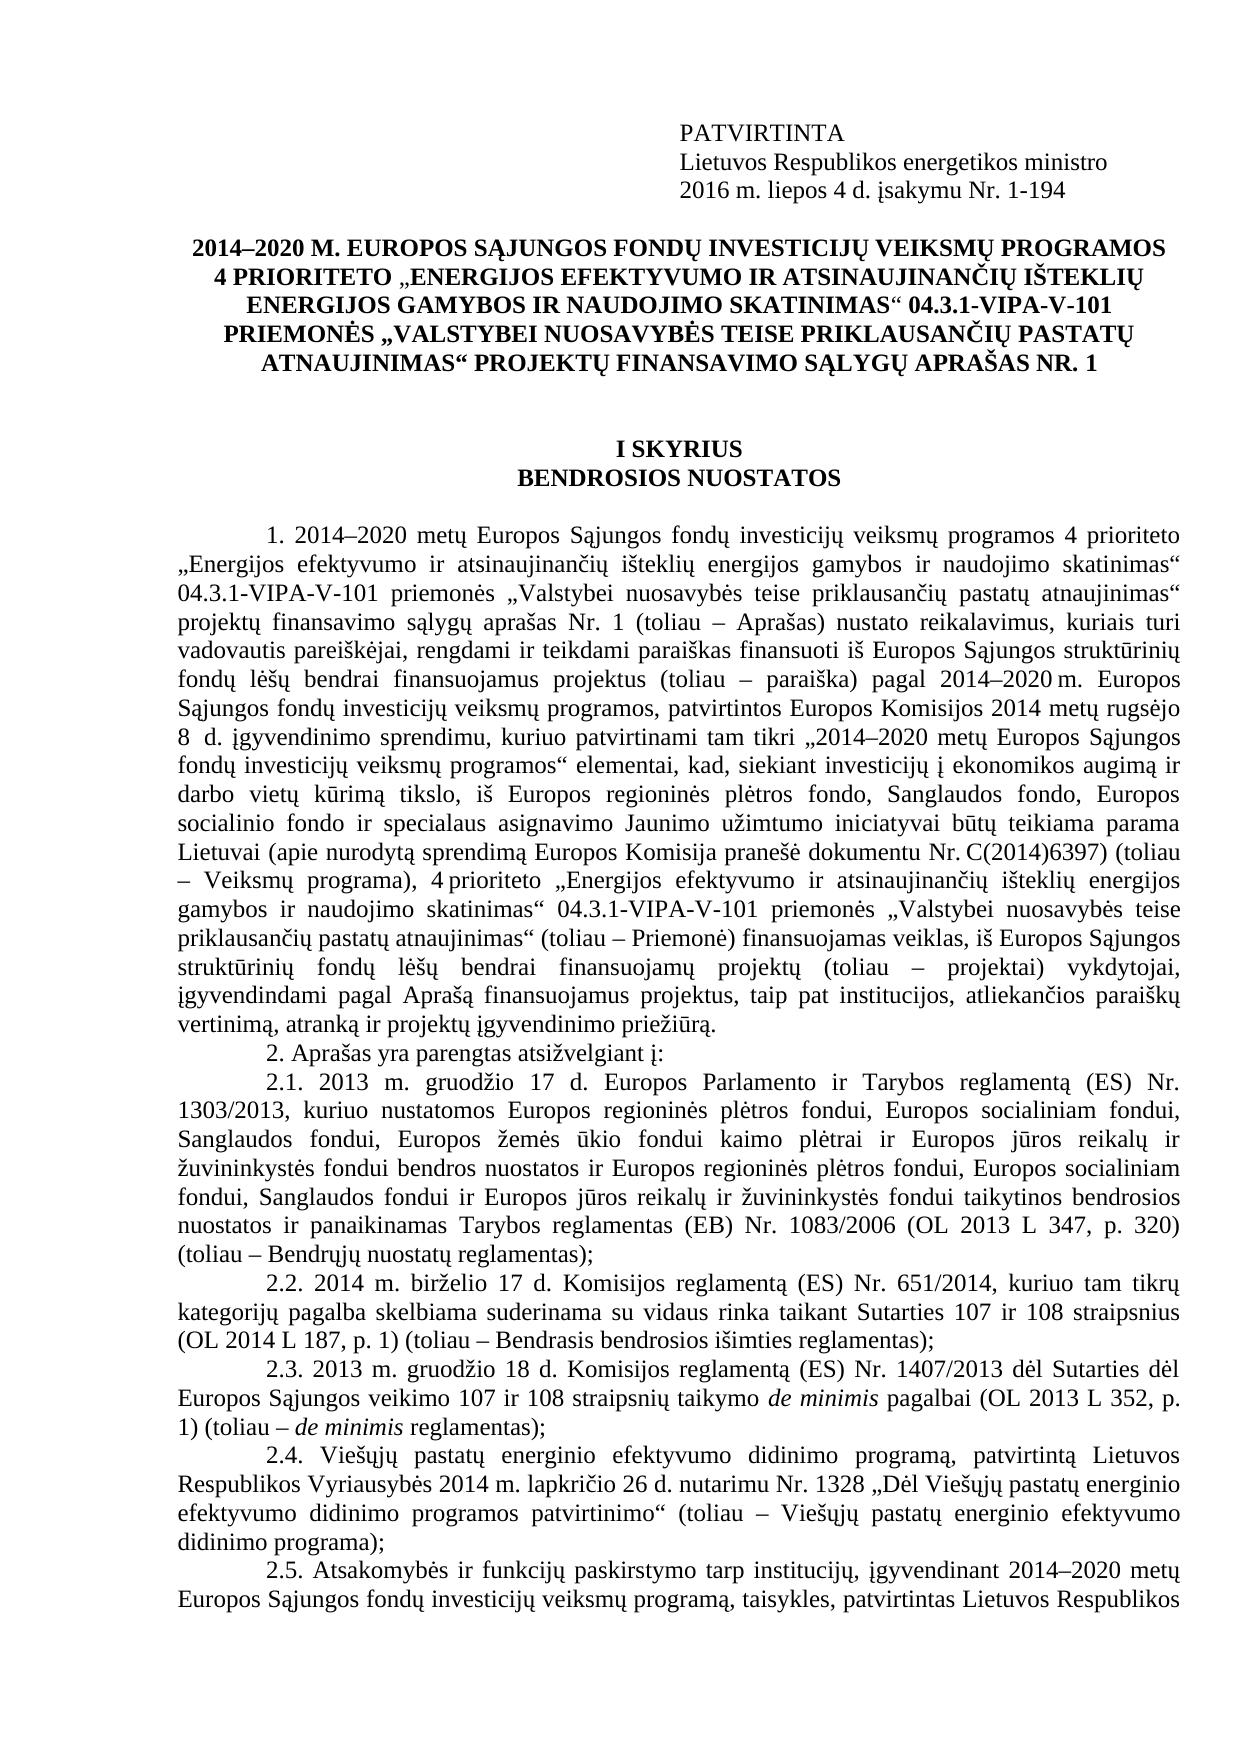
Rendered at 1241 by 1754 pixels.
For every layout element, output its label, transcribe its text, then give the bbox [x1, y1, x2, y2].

text 1. 2014–2020 metų Europos Sąjungos fondų investicijų veiksmų programos 4 prioriteto „Energijos efektyvumo ir atsinaujinančių išteklių energijos gamybos ir naudojimo skatinimas“ 04.3.1-VIPA-V-101 priemonės „Valstybei nuosavybės teise priklausančių pastatų atnaujinimas“ projektų finansavimo sąlygų aprašas Nr. 1 (toliau – Aprašas) nustato reikalavimus, kuriais turi vadovautis pareiškėjai, rengdami ir teikdami paraiškas finansuoti iš Europos Sąjungos struktūrinių fondų lėšų bendrai finansuojamus projektus (toliau – paraiška) pagal 2014–2020 m. Europos Sąjungos fondų investicijų veiksmų programos, patvirtintos Europos Komisijos 2014 metų rugsėjo 8 d. įgyvendinimo sprendimu, kuriuo patvirtinami tam tikri „2014–2020 metų Europos Sąjungos fondų investicijų veiksmų programos“ elementai, kad, siekiant investicijų į ekonomikos augimą ir darbo vietų kūrimą tikslo, iš Europos regioninės plėtros fondo, Sanglaudos fondo, Europos socialinio fondo ir specialaus asignavimo Jaunimo užimtumo iniciatyvai būtų teikiama parama Lietuvai (apie nurodytą sprendimą Europos Komisija pranešė dokumentu Nr. C(2014)6397) (toliau – Veiksmų programa), 4 prioriteto „Energijos efektyvumo ir atsinaujinančių išteklių energijos gamybos ir naudojimo skatinimas“ 04.3.1-VIPA-V-101 priemonės „Valstybei nuosavybės teise priklausančių pastatų atnaujinimas“ (toliau – Priemonė) finansuojamas veiklas, iš Europos Sąjungos struktūrinių fondų lėšų bendrai finansuojamų projektų (toliau – projektai) vykdytojai, įgyvendindami pagal Aprašą finansuojamus projektus, taip pat institucijos, atliekančios paraiškų vertinimą, atranką ir projektų įgyvendinimo priežiūrą. [177, 521, 1181, 1038]
text 2016 m. liepos 4 d. įsakymu Nr. 1-194 [679, 176, 1181, 204]
text Lietuvos Respublikos energetikos ministro [679, 147, 1181, 176]
text 2.4. Viešųjų pastatų energinio efektyvumo didinimo programą, patvirtintą Lietuvos Respublikos Vyriausybės 2014 m. lapkričio 26 d. nutarimu Nr. 1328 „Dėl Viešųjų pastatų energinio efektyvumo didinimo programos patvirtinimo“ (toliau – Viešųjų pastatų energinio efektyvumo didinimo programa); [177, 1441, 1181, 1556]
text 4 PRIORITETO „ENERGIJOS EFEKTYVUMO IR ATSINAUJINANČIŲ IŠTEKLIŲ ENERGIJOS GAMYBOS IR NAUDOJIMO SKATINIMAS“ 04.3.1-VIPA-V-101 PRIEMONĖS „VALSTYBEI NUOSAVYBĖS TEISE PRIKLAUSANČIŲ PASTATŲ ATNAUJINIMAS“ PROJEKTŲ FINANSAVIMO SĄLYGŲ APRAŠAS NR. 1 [177, 262, 1181, 377]
text 2. Aprašas yra parengtas atsižvelgiant į: [177, 1038, 1181, 1067]
text 2.1. 2013 m. gruodžio 17 d. Europos Parlamento ir Tarybos reglamentą (ES) Nr. 1303/2013, kuriuo nustatomos Europos regioninės plėtros fondui, Europos socialiniam fondui, Sanglaudos fondui, Europos žemės ūkio fondui kaimo plėtrai ir Europos jūros reikalų ir žuvininkystės fondui bendros nuostatos ir Europos regioninės plėtros fondui, Europos socialiniam fondui, Sanglaudos fondui ir Europos jūros reikalų ir žuvininkystės fondui taikytinos bendrosios nuostatos ir panaikinamas Tarybos reglamentas (EB) Nr. 1083/2006 (OL 2013 L 347, p. 320) (toliau – Bendrųjų nuostatų reglamentas); [177, 1067, 1181, 1268]
text BENDROSIOS NUOSTATOS [177, 463, 1181, 492]
text 2.3. 2013 m. gruodžio 18 d. Komisijos reglamentą (ES) Nr. 1407/2013 dėl Sutarties dėl Europos Sąjungos veikimo 107 ir 108 straipsnių taikymo de minimis pagalbai (OL 2013 L 352, p. 1) (toliau – de minimis reglamentas); [177, 1354, 1181, 1441]
text I SKYRIUS [177, 434, 1181, 463]
text 2.5. Atsakomybės ir funkcijų paskirstymo tarp institucijų, įgyvendinant 2014–2020 metų Europos Sąjungos fondų investicijų veiksmų programą, taisykles, patvirtintas Lietuvos Respublikos [177, 1556, 1181, 1613]
text PATVIRTINTA [679, 118, 1181, 147]
text 2.2. 2014 m. birželio 17 d. Komisijos reglamentą (ES) Nr. 651/2014, kuriuo tam tikrų kategorijų pagalba skelbiama suderinama su vidaus rinka taikant Sutarties 107 ir 108 straipsnius (OL 2014 L 187, p. 1) (toliau – Bendrasis bendrosios išimties reglamentas); [177, 1268, 1181, 1354]
text 2014–2020 M. EUROPOS SĄJUNGOS FONDŲ INVESTICIJŲ VEIKSMŲ PROGRAMOS [177, 233, 1181, 262]
